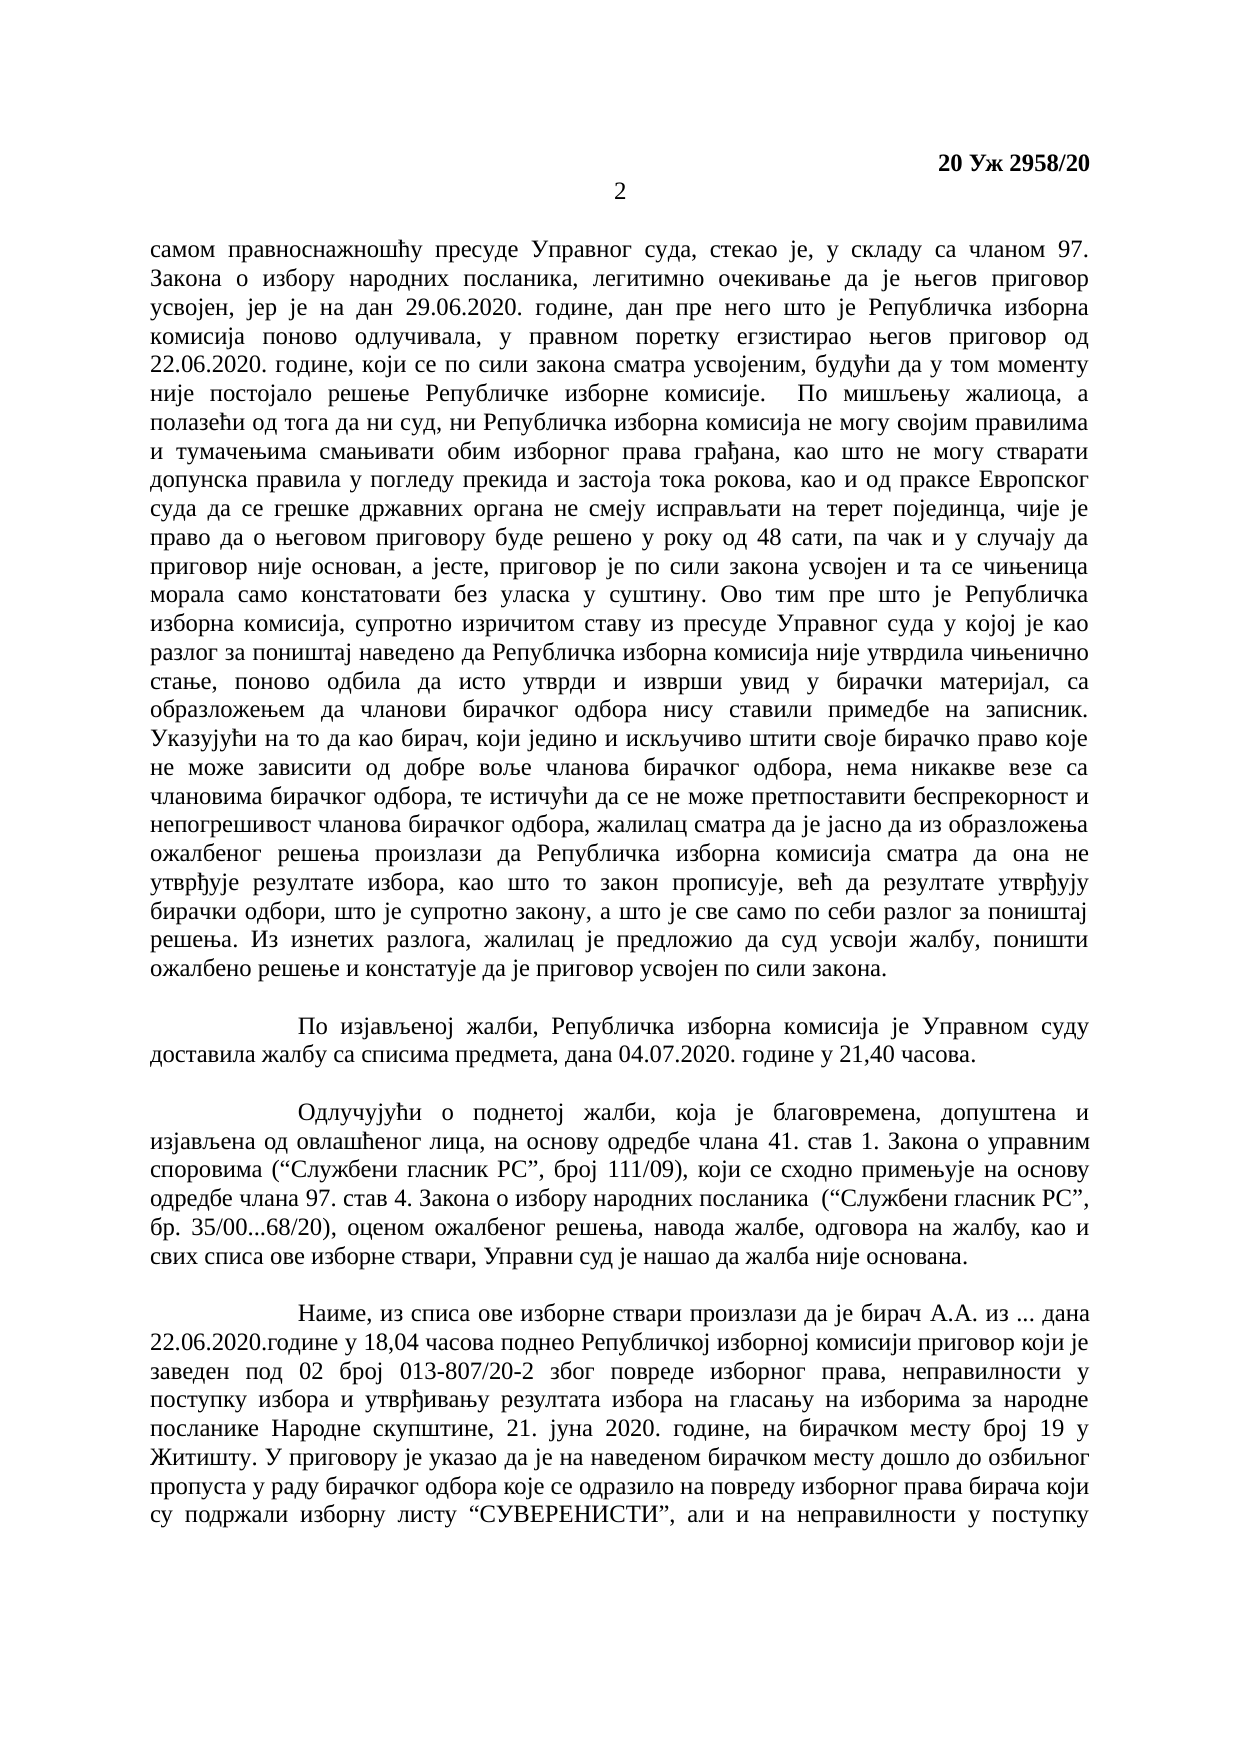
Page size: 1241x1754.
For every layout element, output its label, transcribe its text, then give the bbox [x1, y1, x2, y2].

text самом правноснажношћу пресуде Управног суда, стекао је, у складу са чланом 97. Закона о избору народних посланика, легитимно очекивање да је његов приговор усвојен, јер је на дан 29.06.2020. године, дан пре него што је Републичка изборна комисија поново одлучивала, у правном поретку егзистирао његов приговор од 22.06.2020. године, који се по сили закона сматра усвојеним, будући да у том моменту није постојало решење Републичке изборне комисије. По мишљењу жалиоца, а полазећи од тога да ни суд, ни Републичка изборна комисија не могу својим правилима и тумачењима смањивати обим изборног права грађана, као што не могу стварати допунска правила у погледу прекида и застоја тока рокова, као и од праксе Европског суда да се грешке државних органа не смеју исправљати на терет појединца, чије је право да о његовом приговору буде решено у року од 48 сати, па чак и у случају да приговор није основан, а јесте, приговор је по сили закона усвојен и та се чињеница морала само констатовати без уласка у суштину. Ово тим пре што је Републичка изборна комисија, супротно изричитом ставу из пресуде Управног суда у којој је као разлог за поништај наведено да Републичка изборна комисија није утврдила чињенично стање, поново одбила да исто утврди и изврши увид у бирачки материјал, са образложењем да чланови бирачког одбора нису ставили примедбе на записник. Указујући на то да као бирач, који једино и искључиво штити своје бирачко право које не може зависити од добре воље чланова бирачког одбора, нема никакве везе са члановима бирачког одбора, те истичући да се не може претпоставити беспрекорност и непогрешивост чланова бирачког одбора, жалилац сматра да је јасно да из образложења ожалбеног решења произлази да Републичка изборна комисија сматра да она не утврђује резултате избора, као што то закон прописује, већ да резултате утврђују бирачки одбори, што је супротно закону, а што је све само по себи разлог за поништај решења. Из изнетих разлога, жалилац је предложио да суд усвоји жалбу, поништи ожалбено решење и констатује да је приговор усвојен по сили закона. [150, 234, 1090, 982]
text Наиме, из списа ове изборне ствари произлази да је бирач А.А. из ... дана 22.06.2020.године у 18,04 часова поднео Републичкој изборној комисији приговор који је заведен под 02 број 013-807/20-2 због повреде изборног права, неправилности у поступку избора и утврђивању резултата избора на гласању на изборима за народне посланике Народне скупштине, 21. јуна 2020. године, на бирачком месту број 19 у Житишту. У приговору је указао да је на наведеном бирачком месту дошло до озбиљног пропуста у раду бирачког одбора које се одразило на повреду изборног права бирача који су подржали изборну листу “СУВЕРЕНИСТИ”, али и на неправилности у поступку [150, 1298, 1090, 1528]
text Одлучујући о поднетој жалби, која је благовремена, допуштена и изјављена од овлашћеног лица, на основу одредбе члана 41. став 1. Закона о управним споровима (“Службени гласник РС”, број 111/09), који се сходно примењује на основу одредбе члана 97. став 4. Закона о избору народних посланика (“Службени гласник РС”, бр. 35/00...68/20), оценом ожалбеног решења, навода жалбе, одговора на жалбу, као и свих списа ове изборне ствари, Управни суд је нашао да жалба није основана. [150, 1097, 1090, 1269]
text По изјављеној жалби, Републичка изборна комисија је Управном суду доставила жалбу са списима предмета, дана 04.07.2020. године у 21,40 часова. [150, 1011, 1090, 1068]
